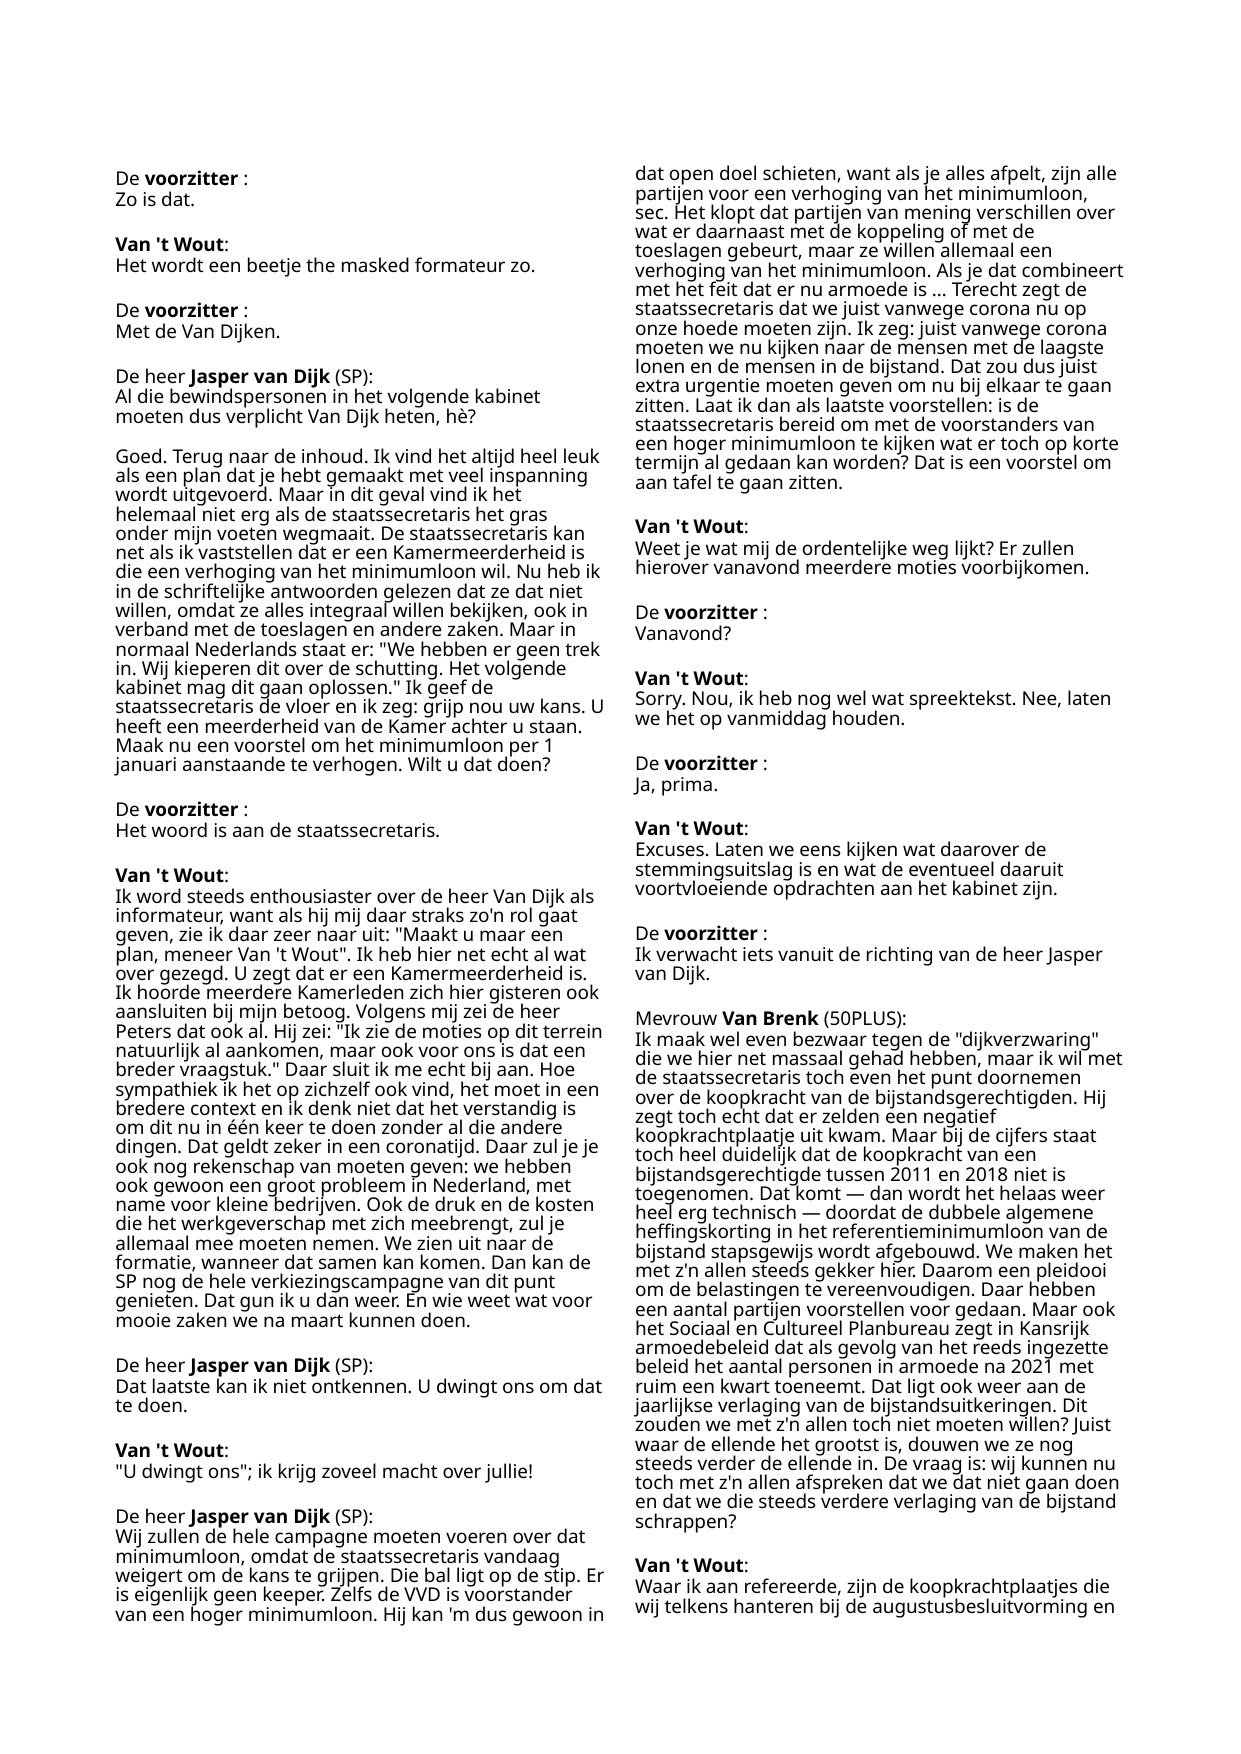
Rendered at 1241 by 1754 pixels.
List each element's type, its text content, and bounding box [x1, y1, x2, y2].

text Al die bewindspersonen in het volgende kabinet moeten dus verplicht Van Dijk heten, hè? [115, 388, 605, 427]
text dat open doel schieten, want als je alles afpelt, zijn alle partijen voor een verhoging van het minimumloon, sec. Het klopt dat partijen van mening verschillen over wat er daarnaast met de koppeling of met de toeslagen gebeurt, maar ze willen allemaal een verhoging van het minimumloon. Als je dat combineert met het feit dat er nu armoede is … Terecht zegt de staatssecretaris dat we juist vanwege corona nu op onze hoede moeten zijn. Ik zeg: juist vanwege corona moeten we nu kijken naar de mensen met de laagste lonen en de mensen in de bijstand. Dat zou dus juist extra urgentie moeten geven om nu bij elkaar te gaan zitten. Laat ik dan als laatste voorstellen: is de staatssecretaris bereid om met de voorstanders van een hoger minimumloon te kijken wat er toch op korte termijn al gedaan kan worden? Dat is een voorstel om aan tafel te gaan zitten. [635, 165, 1125, 493]
text Zo is dat. [115, 191, 605, 210]
text Het woord is aan de staatssecretaris. [115, 822, 605, 841]
text De voorzitter : [635, 599, 1125, 624]
text Wij zullen de hele campagne moeten voeren over dat minimumloon, omdat de staatssecretaris vandaag weigert om de kans te grijpen. Die bal ligt op de stip. Er is eigenlijk geen keeper. Zelfs de VVD is voorstander van een hoger minimumloon. Hij kan 'm dus gewoon in [115, 1528, 605, 1625]
text Waar ik aan refereerde, zijn de koopkrachtplaatjes die wij telkens hanteren bij de augustusbesluitvorming en [635, 1578, 1125, 1617]
text Ik verwacht iets vanuit de richting van de heer Jasper van Dijk. [635, 946, 1125, 984]
text De voorzitter : [115, 165, 605, 191]
text Ik maak wel even bezwaar tegen de "dijkverzwaring" die we hier net massaal gehad hebben, maar ik wil met de staatssecretaris toch even het punt doornemen over de koopkracht van de bijstandsgerechtigden. Hij zegt toch echt dat er zelden een negatief koopkrachtplaatje uit kwam. Maar bij de cijfers staat toch heel duidelijk dat de koopkracht van een bijstandsgerechtigde tussen 2011 en 2018 niet is toegenomen. Dat komt — dan wordt het helaas weer heel erg technisch — doordat de dubbele algemene heffingskorting in het referentieminimumloon van de bijstand stapsgewijs wordt afgebouwd. We maken het met z'n allen steeds gekker hier. Daarom een pleidooi om de belastingen te vereenvoudigen. Daar hebben een aantal partijen voorstellen voor gedaan. Maar ook het Sociaal en Cultureel Planbureau zegt in Kansrijk armoedebeleid dat als gevolg van het reeds ingezette beleid het aantal personen in armoede na 2021 met ruim een kwart toeneemt. Dat ligt ook weer aan de jaarlijkse verlaging van de bijstandsuitkeringen. Dit zouden we met z'n allen toch niet moeten willen? Juist waar de ellende het grootst is, douwen we ze nog steeds verder de ellende in. De vraag is: wij kunnen nu toch met z'n allen afspreken dat we dat niet gaan doen en dat we die steeds verdere verlaging van de bijstand schrappen? [635, 1031, 1125, 1532]
text De voorzitter : [115, 796, 605, 822]
text De heer Jasper van Dijk (SP): [115, 1503, 605, 1528]
text Van 't Wout: [635, 514, 1125, 539]
text Van 't Wout: [115, 1437, 605, 1463]
text Van 't Wout: [115, 231, 605, 257]
text Het wordt een beetje the masked formateur zo. [115, 257, 605, 276]
text De voorzitter : [635, 920, 1125, 946]
text Ja, prima. [635, 776, 1125, 795]
text De heer Jasper van Dijk (SP): [115, 1352, 605, 1378]
text De heer Jasper van Dijk (SP): [115, 363, 605, 388]
text Van 't Wout: [635, 665, 1125, 690]
text "U dwingt ons"; ik krijg zoveel macht over jullie! [115, 1463, 605, 1482]
text Excuses. Laten we eens kijken wat daarover de stemmingsuitslag is en wat de eventueel daaruit voortvloeiende opdrachten aan het kabinet zijn. [635, 841, 1125, 899]
text De voorzitter : [635, 750, 1125, 776]
text Van 't Wout: [635, 816, 1125, 841]
text Vanavond? [635, 624, 1125, 644]
text Van 't Wout: [635, 1553, 1125, 1578]
text De voorzitter : [115, 297, 605, 323]
text Goed. Terug naar de inhoud. Ik vind het altijd heel leuk als een plan dat je hebt gemaakt met veel inspanning wordt uitgevoerd. Maar in dit geval vind ik het helemaal niet erg als de staatssecretaris het gras onder mijn voeten wegmaait. De staatssecretaris kan net als ik vaststellen dat er een Kamermeerderheid is die een verhoging van het minimumloon wil. Nu heb ik in de schriftelijke antwoorden gelezen dat ze dat niet willen, omdat ze alles integraal willen bekijken, ook in verband met de toeslagen en andere zaken. Maar in normaal Nederlands staat er: "We hebben er geen trek in. Wij kieperen dit over de schutting. Het volgende kabinet mag dit gaan oplossen." Ik geef de staatssecretaris de vloer en ik zeg: grijp nou uw kans. U heeft een meerderheid van de Kamer achter u staan. Maak nu een voorstel om het minimumloon per 1 januari aanstaande te verhogen. Wilt u dat doen? [115, 448, 605, 775]
text Van 't Wout: [115, 862, 605, 888]
text Sorry. Nou, ik heb nog wel wat spreektekst. Nee, laten we het op vanmiddag houden. [635, 690, 1125, 729]
text Ik word steeds enthousiaster over de heer Van Dijk als informateur, want als hij mij daar straks zo'n rol gaat geven, zie ik daar zeer naar uit: "Maakt u maar een plan, meneer Van 't Wout". Ik heb hier net echt al wat over gezegd. U zegt dat er een Kamermeerderheid is. Ik hoorde meerdere Kamerleden zich hier gisteren ook aansluiten bij mijn betoog. Volgens mij zei de heer Peters dat ook al. Hij zei: "Ik zie de moties op dit terrein natuurlijk al aankomen, maar ook voor ons is dat een breder vraagstuk." Daar sluit ik me echt bij aan. Hoe sympathiek ik het op zichzelf ook vind, het moet in een bredere context en ik denk niet dat het verstandig is om dit nu in één keer te doen zonder al die andere dingen. Dat geldt zeker in een coronatijd. Daar zul je je ook nog rekenschap van moeten geven: we hebben ook gewoon een groot probleem in Nederland, met name voor kleine bedrijven. Ook de druk en de kosten die het werkgeverschap met zich meebrengt, zul je allemaal mee moeten nemen. We zien uit naar de formatie, wanneer dat samen kan komen. Dan kan de SP nog de hele verkiezingscampagne van dit punt genieten. Dat gun ik u dan weer. En wie weet wat voor mooie zaken we na maart kunnen doen. [115, 888, 605, 1331]
text Mevrouw Van Brenk (50PLUS): [635, 1005, 1125, 1031]
text Met de Van Dijken. [115, 323, 605, 342]
text Weet je wat mij de ordentelijke weg lijkt? Er zullen hierover vanavond meerdere moties voorbijkomen. [635, 539, 1125, 578]
text Dat laatste kan ik niet ontkennen. U dwingt ons om dat te doen. [115, 1378, 605, 1416]
